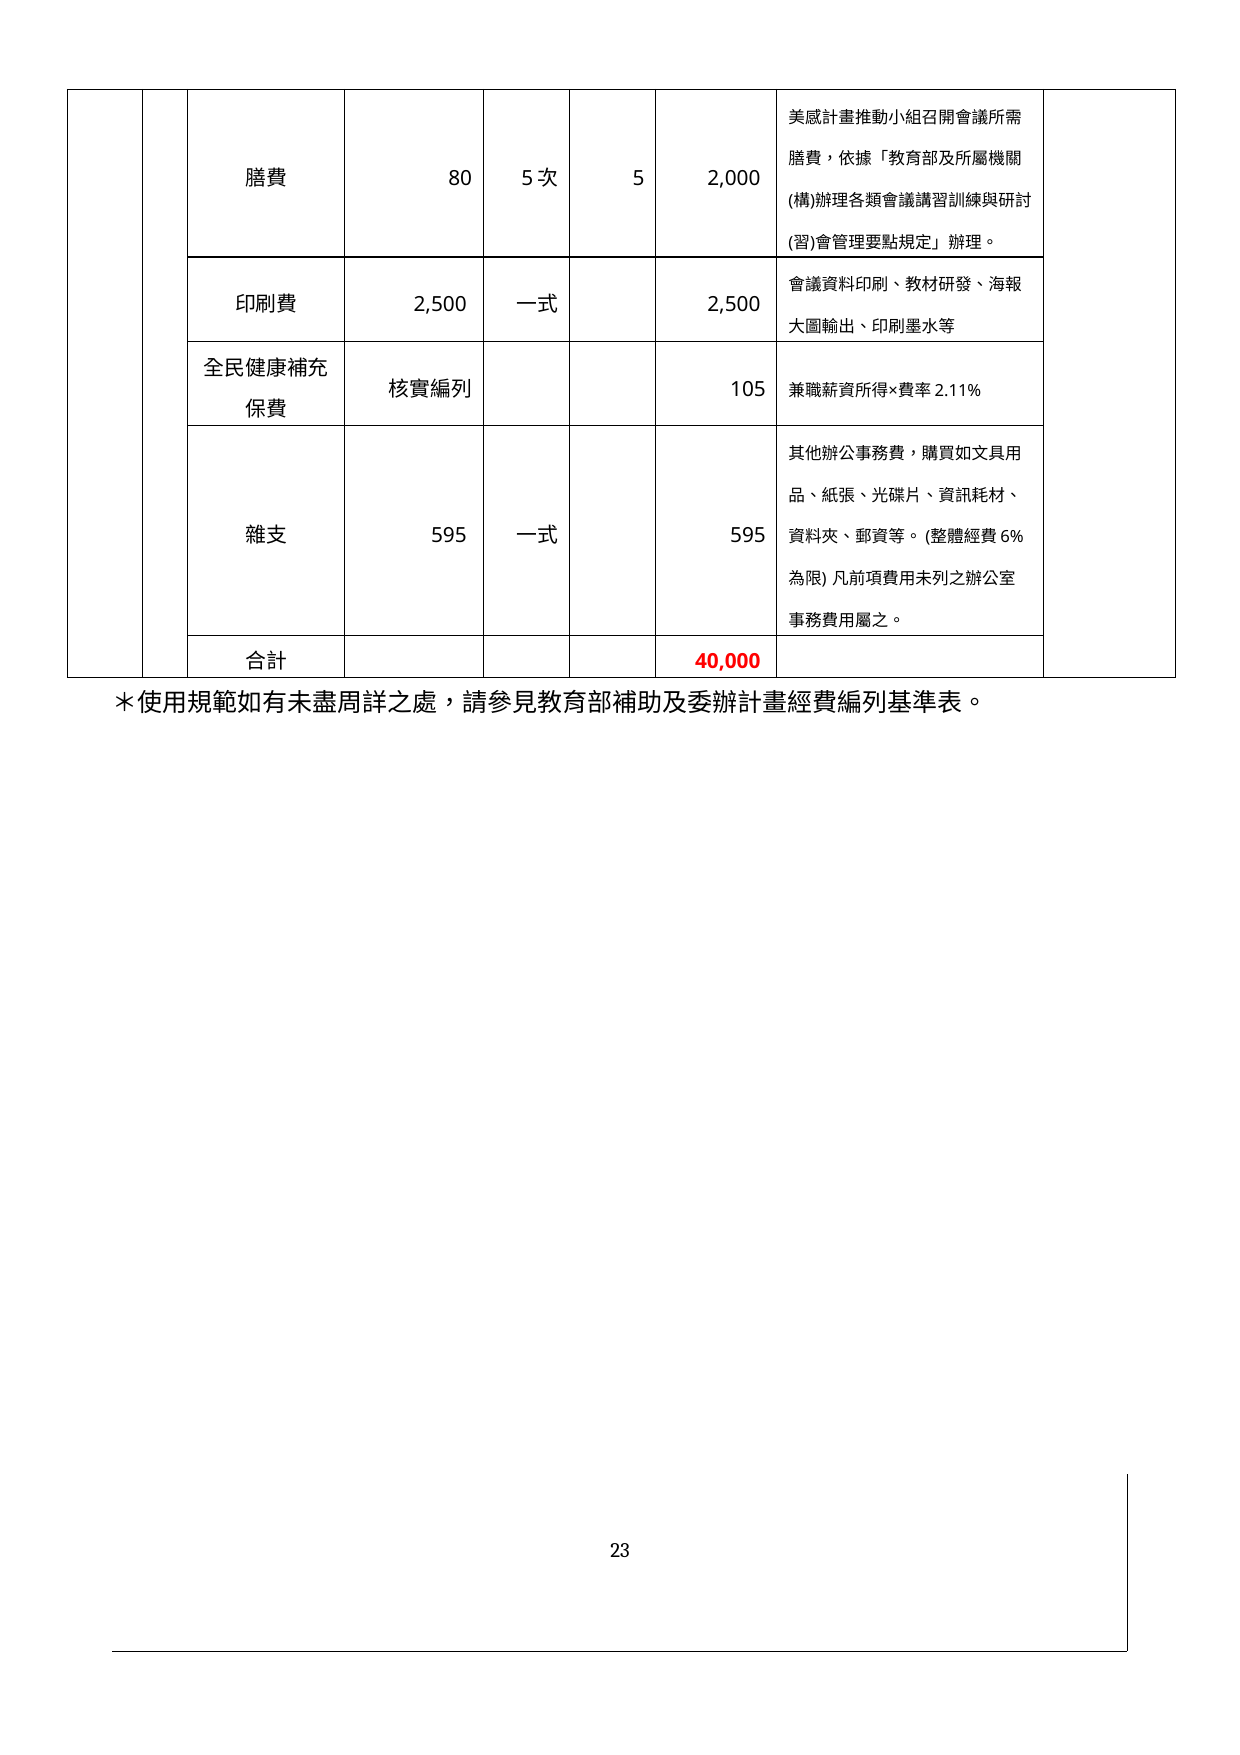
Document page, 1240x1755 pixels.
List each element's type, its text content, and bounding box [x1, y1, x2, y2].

table_cell 印刷費 [188, 258, 344, 341]
table_cell 雜支 [188, 426, 344, 634]
table_cell 膳費 [188, 90, 344, 256]
text ＊使用規範如有未盡周詳之處，請參見教育部補助及委辦計畫經費編列基準表。 [112, 678, 1127, 720]
table_cell [570, 426, 655, 634]
table_cell 兼職薪資所得×費率2.11% [777, 342, 1043, 425]
table_cell 核實編列 [345, 342, 483, 425]
table_cell 2,500 [656, 258, 776, 341]
table_cell 105 [656, 342, 776, 425]
table_cell [345, 636, 483, 677]
table_cell 40,000 [656, 636, 776, 677]
table_cell 其他辦公事務費，購買如文具用品、紙張、光碟片、資訊耗材、資料夾、郵資等。 (整體經費6%為限) 凡前項費用未列之辦公室事務費用屬之。 [777, 426, 1043, 634]
table_cell [484, 636, 569, 677]
table_cell 2,000 [656, 90, 776, 256]
table_cell [777, 636, 1043, 677]
table_cell 2,500 [345, 258, 483, 341]
table_cell 合計 [188, 636, 344, 677]
table_cell 一式 [484, 258, 569, 341]
table_cell 5 [570, 90, 655, 256]
table_cell [1044, 90, 1175, 677]
table_cell 595 [656, 426, 776, 634]
table_cell [484, 342, 569, 425]
table_cell 美感計畫推動小組召開會議所需膳費，依據「教育部及所屬機關(構)辦理各類會議講習訓練與研討(習)會管理要點規定」辦理。 [777, 90, 1043, 256]
table_cell 會議資料印刷、教材研發、海報大圖輸出、印刷墨水等 [777, 258, 1043, 341]
table_cell 一式 [484, 426, 569, 634]
table_cell [68, 90, 142, 677]
table_cell [143, 90, 187, 677]
table_cell 80 [345, 90, 483, 256]
table_cell [570, 636, 655, 677]
table_cell [570, 258, 655, 341]
table_cell 全民健康補充保費 [188, 342, 344, 425]
table_cell [570, 342, 655, 425]
table_cell 5次 [484, 90, 569, 256]
table_cell 595 [345, 426, 483, 634]
